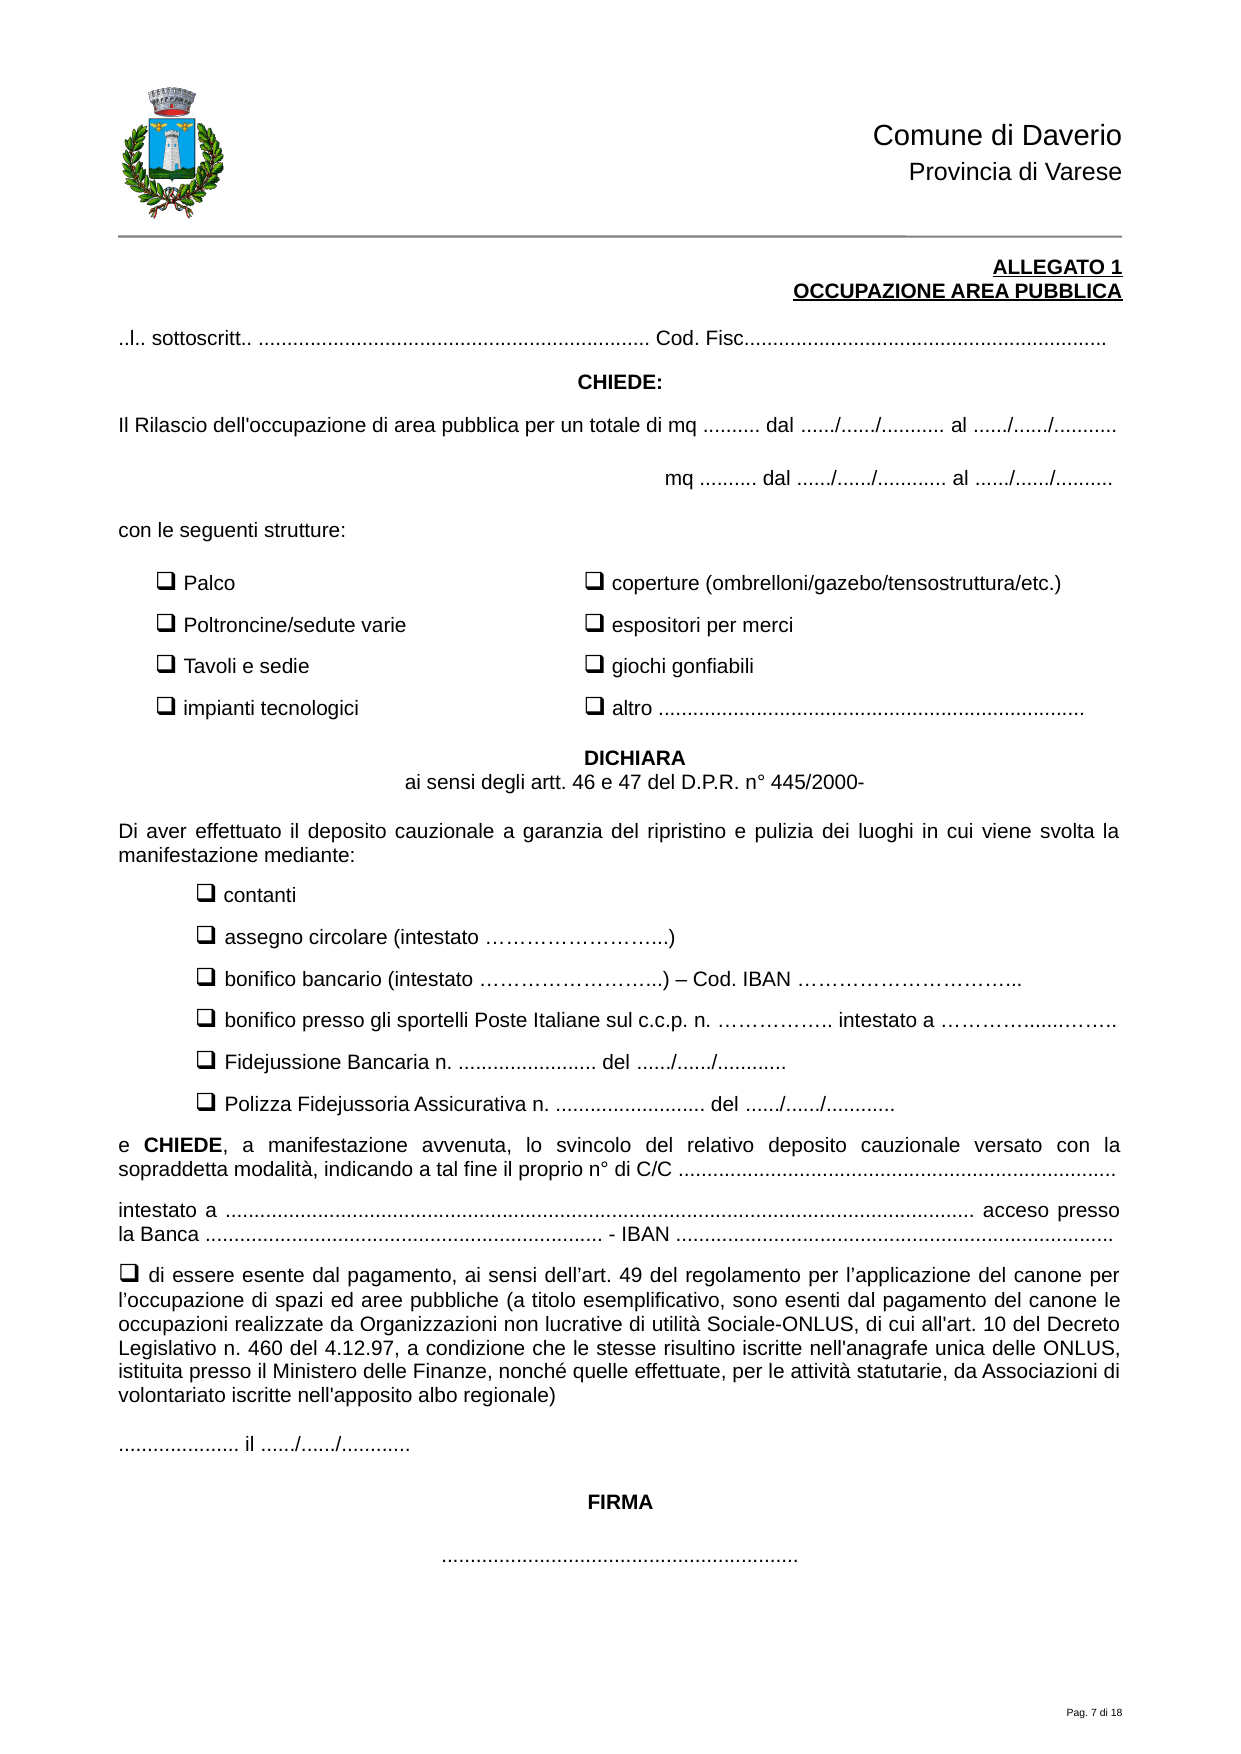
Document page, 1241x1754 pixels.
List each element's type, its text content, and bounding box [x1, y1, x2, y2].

text  bonifico bancario (intestato ……………………...) – Cod. IBAN …………………………... [195, 967, 1122, 992]
text FIRMA [118, 1489, 1122, 1513]
text e CHIEDE, a manifestazione avvenuta, lo svincolo del relativo deposito cauzionale versato con la sopraddetta modalità, indicando a tal fine il proprio n° di C/C ............................................................................ [118, 1133, 1122, 1181]
subtitle DICHIARA [148, 746, 1122, 770]
subtitle ai sensi degli artt. 46 e 47 del D.P.R. n° 445/2000- [148, 770, 1122, 794]
text .............................................................. [118, 1543, 1122, 1567]
text ALLEGATO 1 [118, 254, 1122, 278]
text Di aver effettuato il deposito cauzionale a garanzia del ripristino e pulizia dei luoghi in cui viene svolta la manifestazione mediante: [118, 819, 1122, 867]
text Il Rilascio dell'occupazione di area pubblica per un totale di mq .......... dal ....../....../........... al ....../....../........... [118, 413, 1122, 437]
picture [122, 87, 224, 219]
text  assegno circolare (intestato ……………………...) [195, 925, 1122, 950]
text  Poltroncine/sedute varie  espositori per merci [155, 612, 1122, 637]
text intestato a .................................................................................................................................. acceso presso la Banca ..................................................................... - IBAN ............................................................................ [118, 1198, 1122, 1246]
text  Palco  coperture (ombrelloni/gazebo/tensostruttura/etc.) [155, 571, 1122, 596]
text  Fidejussione Bancaria n. ........................ del ....../....../............ [195, 1050, 1122, 1075]
text  Tavoli e sedie  giochi gonfiabili [155, 654, 1122, 679]
text Provincia di Varese [224, 157, 1122, 185]
text Comune di Daverio [224, 118, 1122, 152]
text  Polizza Fidejussoria Assicurativa n. .......................... del ....../....../............ [195, 1092, 1122, 1117]
text con le seguenti strutture: [118, 518, 1122, 542]
text ..................... il ....../....../............ [118, 1432, 1122, 1456]
text  di essere esente dal pagamento, ai sensi dell’art. 49 del regolamento per l’applicazione del canone per l’occupazione di spazi ed aree pubbliche (a titolo esemplificativo, sono esenti dal pagamento del canone le occupazioni realizzate da Organizzazioni non lucrative di utilità Sociale-ONLUS, di cui all'art. 10 del Decreto Legislativo n. 460 del 4.12.97, a condizione che le stesse risultino iscritte nell'anagrafe unica delle ONLUS, istituita presso il Ministero delle Finanze, nonché quelle effettuate, per le attività statutarie, da Associazioni di volontariato iscritte nell'apposito albo regionale) [118, 1262, 1122, 1407]
text mq .......... dal ....../....../............ al ....../....../.......... [118, 466, 1122, 489]
text  bonifico presso gli sportelli Poste Italiane sul c.c.p. n. …………….. intestato a ………….......…….. [195, 1008, 1122, 1033]
text  contanti [195, 883, 1122, 908]
text ..l.. sottoscritt.. .................................................................... Cod. Fisc............................................................... [118, 325, 1122, 349]
text  impianti tecnologici  altro .......................................................................... [155, 696, 1122, 721]
text OCCUPAZIONE AREA PUBBLICA [118, 278, 1122, 302]
text CHIEDE: [118, 370, 1122, 394]
